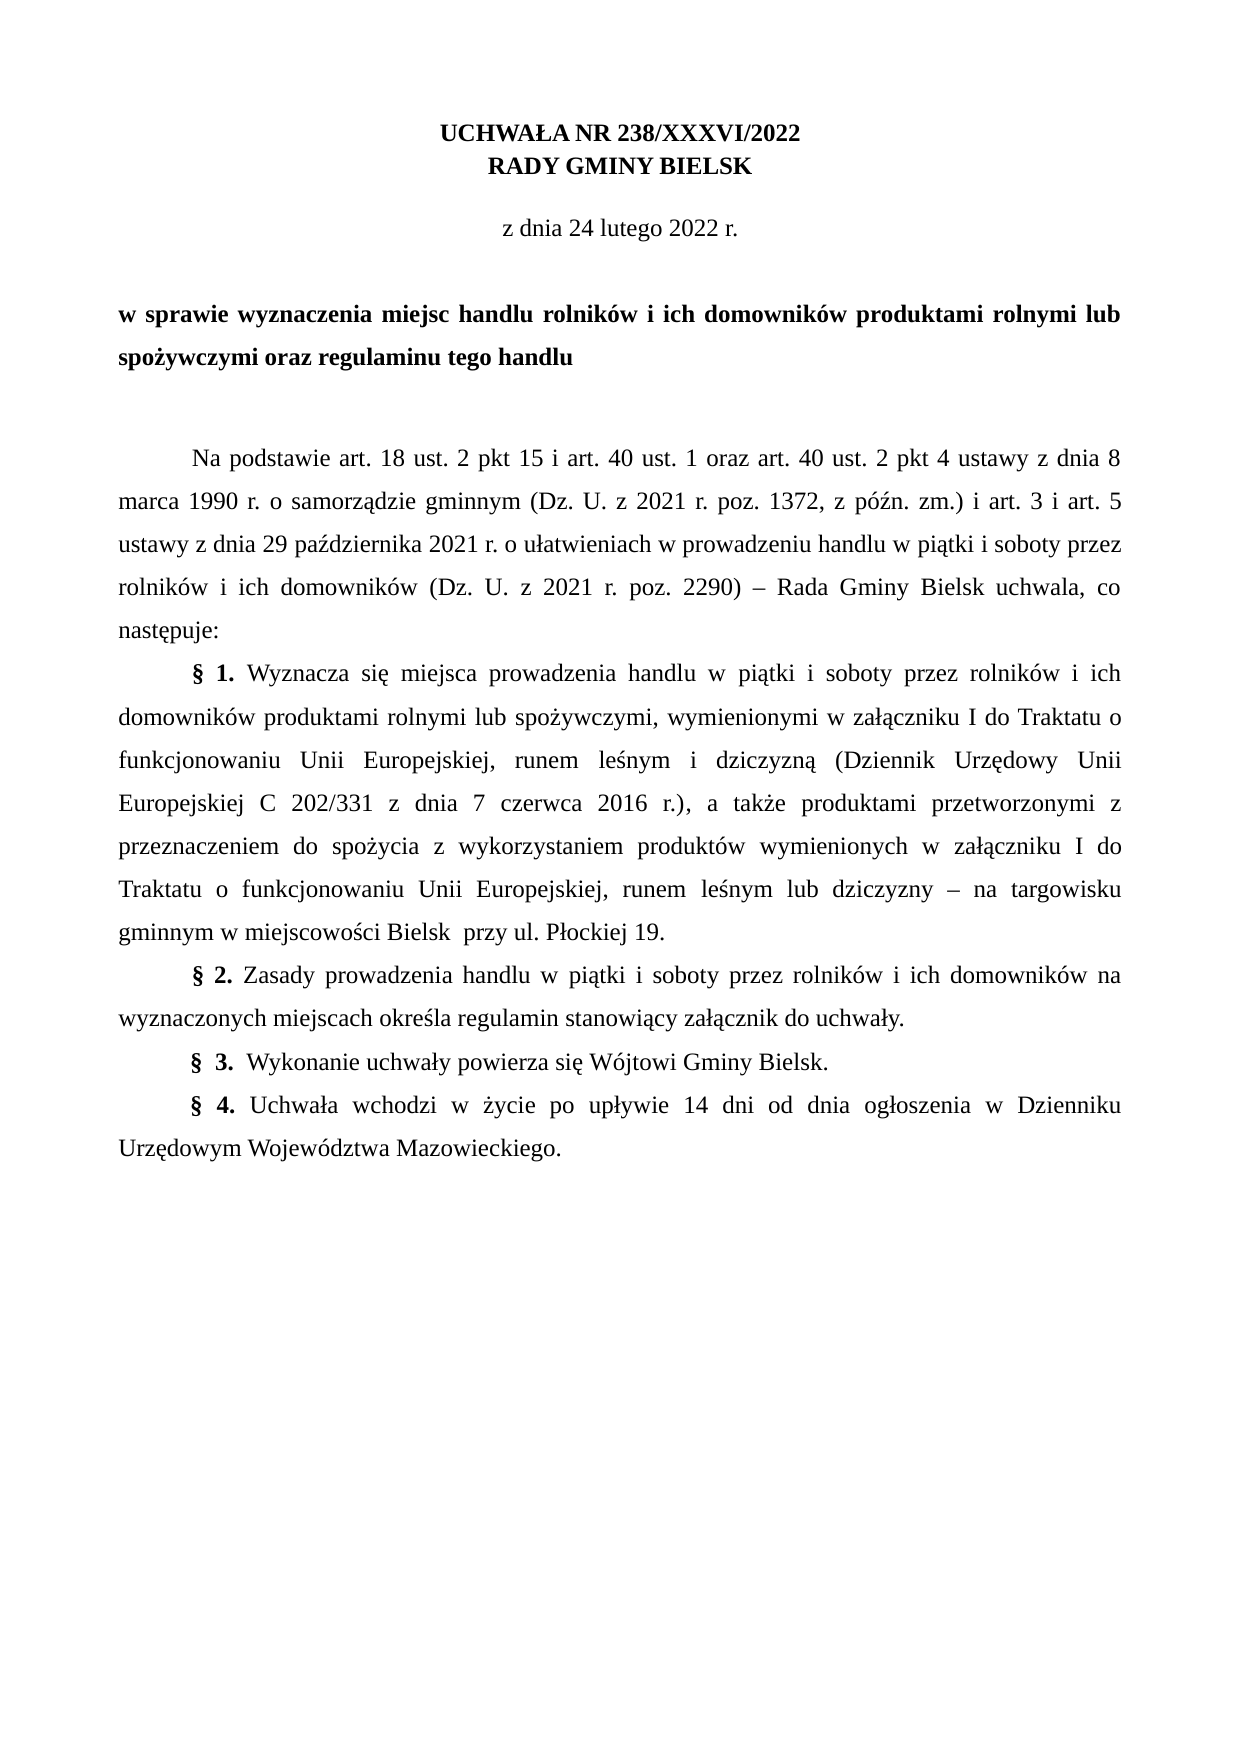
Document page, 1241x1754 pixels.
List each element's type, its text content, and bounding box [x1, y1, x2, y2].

text § 2. Zasady prowadzenia handlu w piątki i soboty przez rolników i ich domowników na wyznaczonych miejscach określa regulamin stanowiący załącznik do uchwały. [118, 960, 1122, 1032]
text Na podstawie art. 18 ust. 2 pkt 15 i art. 40 ust. 1 oraz art. 40 ust. 2 pkt 4 ustawy z dnia 8 marca 1990 r. o samorządzie gminnym (Dz. U. z 2021 r. poz. 1372, z późn. zm.) i art. 3 i art. 5 ustawy z dnia 29 października 2021 r. o ułatwieniach w prowadzeniu handlu w piątki i soboty przez rolników i ich domowników (Dz. U. z 2021 r. poz. 2290) – Rada Gminy Bielsk uchwala, co następuje: [118, 443, 1122, 644]
text UCHWAŁA NR 238/XXXVI/2022 [118, 118, 1122, 147]
text z dnia 24 lutego 2022 r. [118, 213, 1122, 242]
text § 4. Uchwała wchodzi w życie po upływie 14 dni od dnia ogłoszenia w Dzienniku Urzędowym Województwa Mazowieckiego. [118, 1090, 1122, 1162]
text w sprawie wyznaczenia miejsc handlu rolników i ich domowników produktami rolnymi lub spożywczymi oraz regulaminu tego handlu [118, 299, 1122, 371]
text § 1. Wyznacza się miejsca prowadzenia handlu w piątki i soboty przez rolników i ich domowników produktami rolnymi lub spożywczymi, wymienionymi w załączniku I do Traktatu o funkcjonowaniu Unii Europejskiej, runem leśnym i dziczyzną (Dziennik Urzędowy Unii Europejskiej C 202/331 z dnia 7 czerwca 2016 r.), a także produktami przetworzonymi z przeznaczeniem do spożycia z wykorzystaniem produktów wymienionych w załączniku I do Traktatu o funkcjonowaniu Unii Europejskiej, runem leśnym lub dziczyzny – na targowisku gminnym w miejscowości Bielsk przy ul. Płockiej 19. [118, 658, 1122, 946]
text RADY GMINY BIELSK [118, 151, 1122, 180]
text § 3. Wykonanie uchwały powierza się Wójtowi Gminy Bielsk. [118, 1047, 1122, 1075]
